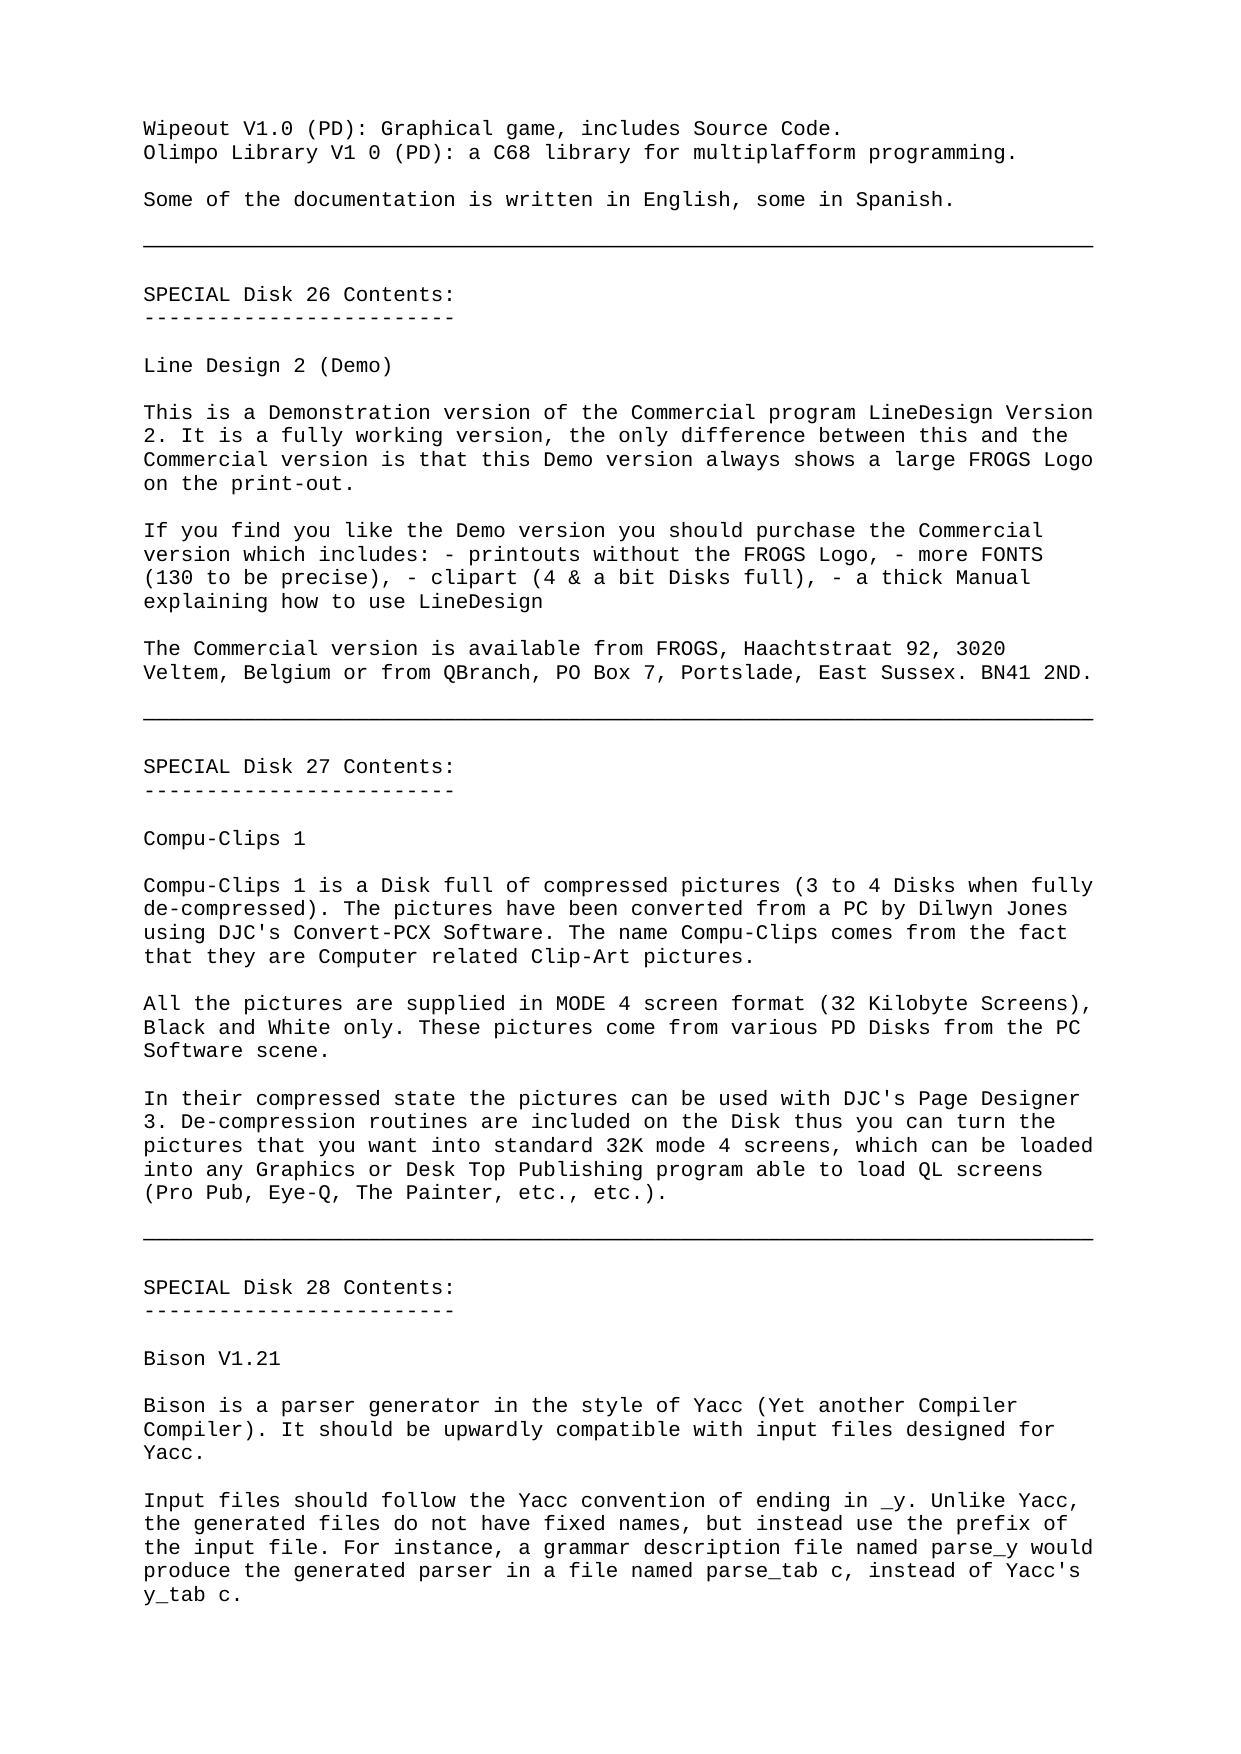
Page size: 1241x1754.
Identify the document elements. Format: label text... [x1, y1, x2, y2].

text Compiler). It should be upwardly compatible with input files designed for [118, 1419, 1122, 1442]
text the generated files do not have fixed names, but instead use the prefix of [118, 1513, 1122, 1537]
text Bison is a parser generator in the style of Yacc (Yet another Compiler [118, 1395, 1122, 1419]
text produce the generated parser in a file named parse_tab c, instead of Yacc's [118, 1561, 1122, 1584]
text SPECIAL Disk 27 Contents: [118, 757, 1122, 780]
text Veltem, Belgium or from QBranch, PO Box 7, Portslade, East Sussex. BN41 2ND. [118, 662, 1122, 686]
text version which includes: - printouts without the FROGS Logo, - more FONTS [118, 544, 1122, 567]
text 3. De-compression routines are included on the Disk thus you can turn the [118, 1111, 1122, 1135]
text ------------------------- [118, 780, 1122, 804]
text In their compressed state the pictures can be used with DJC's Page Designer [118, 1088, 1122, 1111]
text using DJC's Convert-PCX Software. The name Compu-Clips comes from the fact [118, 922, 1122, 946]
text explaining how to use LineDesign [118, 591, 1122, 615]
text All the pictures are supplied in MODE 4 screen format (32 Kilobyte Screens), [118, 993, 1122, 1017]
text Wipeout V1.0 (PD): Graphical game, includes Source Code. [118, 118, 1122, 142]
text de-compressed). The pictures have been converted from a PC by Dilwyn Jones [118, 898, 1122, 922]
text Olimpo Library V1 0 (PD): a C68 library for multiplafform programming. [118, 142, 1122, 165]
text SPECIAL Disk 28 Contents: [118, 1277, 1122, 1300]
text (130 to be precise), - clipart (4 & a bit Disks full), - a thick Manual [118, 567, 1122, 591]
text Some of the documentation is written in English, some in Spanish. [118, 189, 1122, 213]
text Commercial version is that this Demo version always shows a large FROGS Logo [118, 449, 1122, 473]
text Compu-Clips 1 is a Disk full of compressed pictures (3 to 4 Disks when fully [118, 875, 1122, 898]
text Yacc. [118, 1442, 1122, 1466]
text Bison V1.21 [118, 1348, 1122, 1371]
text ──────────────────────────────────────────────────────────────────────────── [118, 709, 1122, 733]
text The Commercial version is available from FROGS, Haachtstraat 92, 3020 [118, 638, 1122, 662]
text into any Graphics or Desk Top Publishing program able to load QL screens [118, 1158, 1122, 1182]
text ──────────────────────────────────────────────────────────────────────────── [118, 1229, 1122, 1253]
text Black and White only. These pictures come from various PD Disks from the PC [118, 1017, 1122, 1040]
text (Pro Pub, Eye-Q, The Painter, etc., etc.). [118, 1182, 1122, 1206]
text the input file. For instance, a grammar description file named parse_y would [118, 1537, 1122, 1561]
text ------------------------- [118, 307, 1122, 331]
text y_tab c. [118, 1584, 1122, 1608]
text ------------------------- [118, 1300, 1122, 1324]
text Line Design 2 (Demo) [118, 354, 1122, 378]
text ──────────────────────────────────────────────────────────────────────────── [118, 236, 1122, 260]
text Input files should follow the Yacc convention of ending in _y. Unlike Yacc, [118, 1489, 1122, 1513]
text that they are Computer related Clip-Art pictures. [118, 946, 1122, 969]
text 2. It is a fully working version, the only difference between this and the [118, 426, 1122, 449]
text Compu-Clips 1 [118, 827, 1122, 851]
text If you find you like the Demo version you should purchase the Commercial [118, 520, 1122, 544]
text pictures that you want into standard 32K mode 4 screens, which can be loaded [118, 1135, 1122, 1158]
text Software scene. [118, 1040, 1122, 1064]
text SPECIAL Disk 26 Contents: [118, 284, 1122, 307]
text on the print-out. [118, 473, 1122, 496]
text This is a Demonstration version of the Commercial program LineDesign Version [118, 402, 1122, 426]
